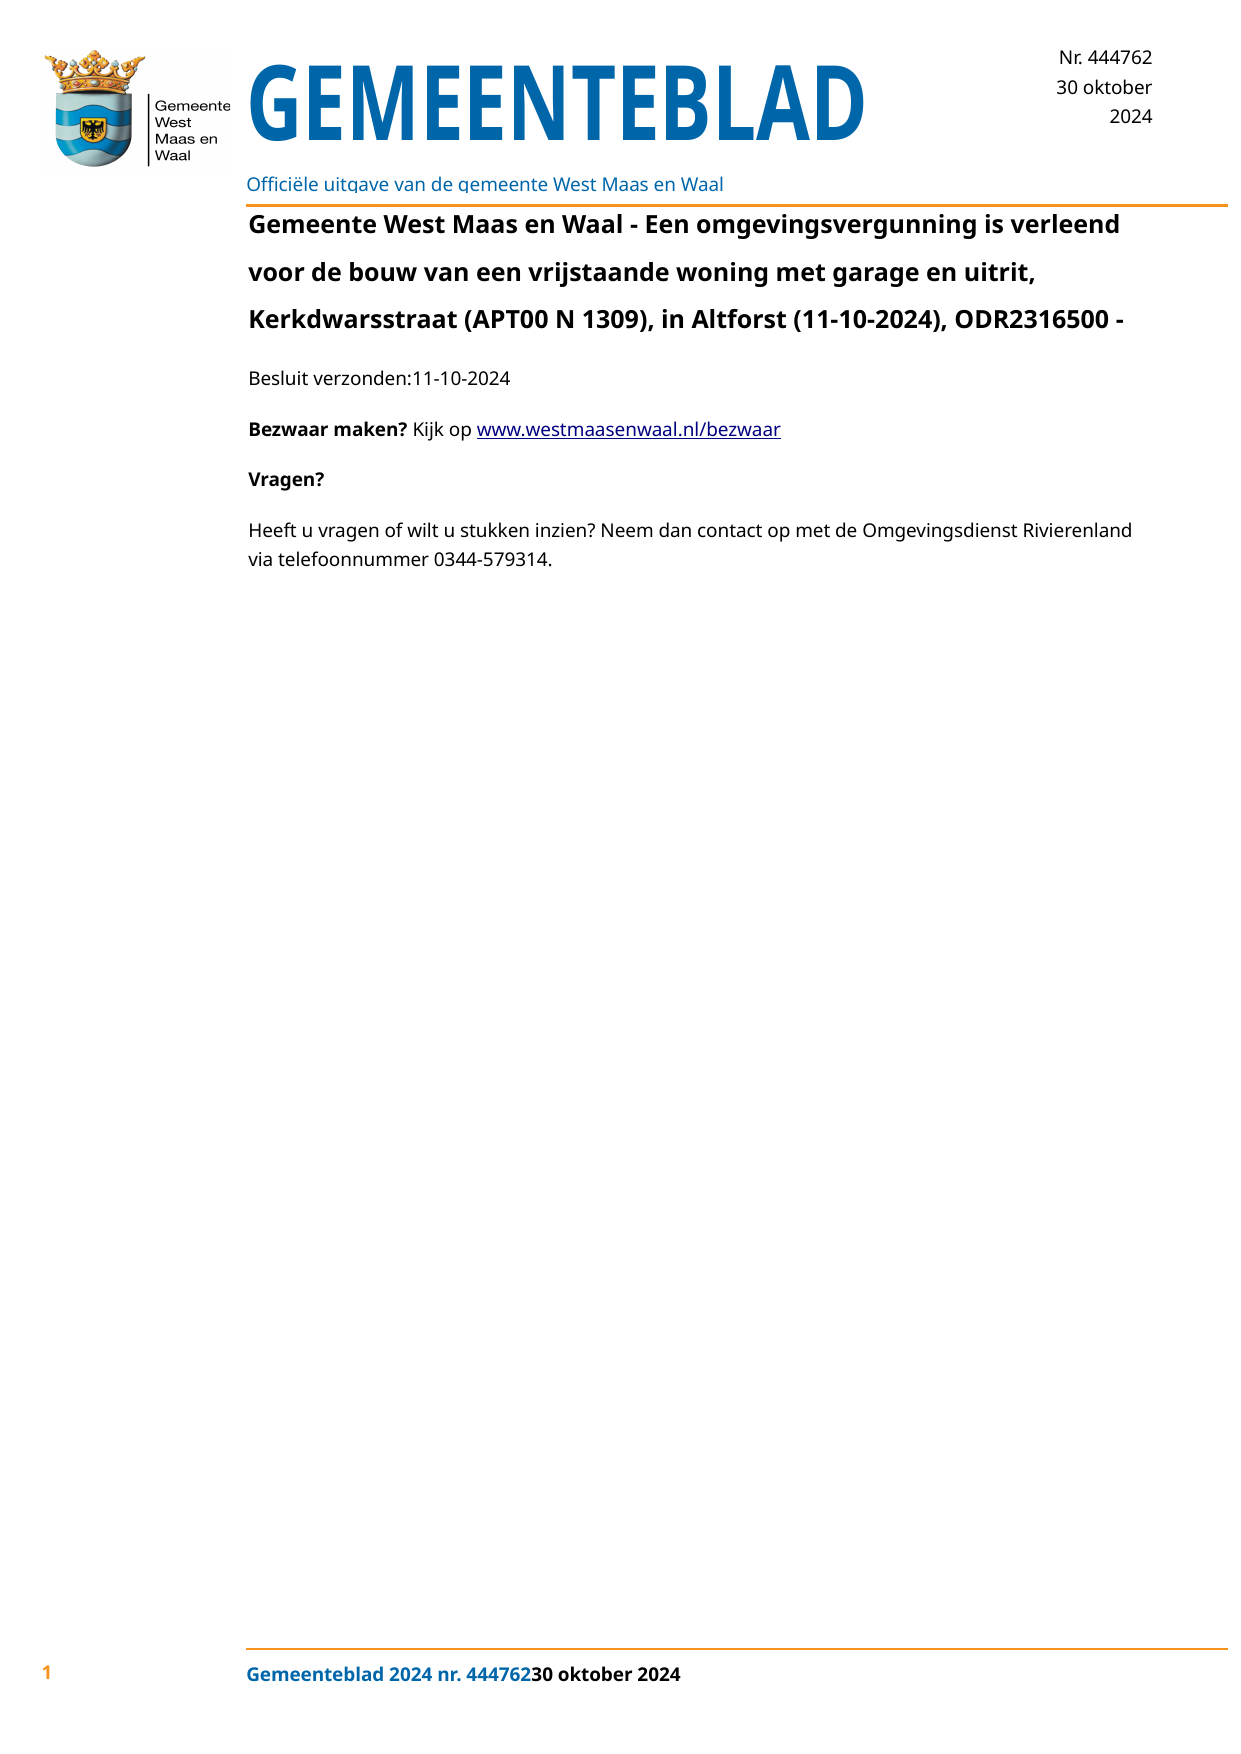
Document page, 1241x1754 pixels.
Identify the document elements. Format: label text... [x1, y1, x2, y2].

picture [41, 47, 231, 172]
text Vragen? [248, 466, 1152, 492]
text Bezwaar maken? Kijk op www.westmaasenwaal.nl/bezwaar [248, 416, 1152, 442]
text Heeft u vragen of wilt u stukken inzien? Neem dan contact op met de Omgevingsdienst Rivierenland via telefoonnummer 0344-579314. [248, 517, 1152, 572]
text Gemeente West Maas en Waal - Een omgevingsvergunning is verleend voor de bouw van een vrijstaande woning met garage en uitrit, Kerkdwarsstraat (APT00 N 1309), in Altforst (11-10-2024), ODR2316500 - [248, 207, 1152, 336]
text Besluit verzonden:11-10-2024 [248, 366, 1152, 391]
